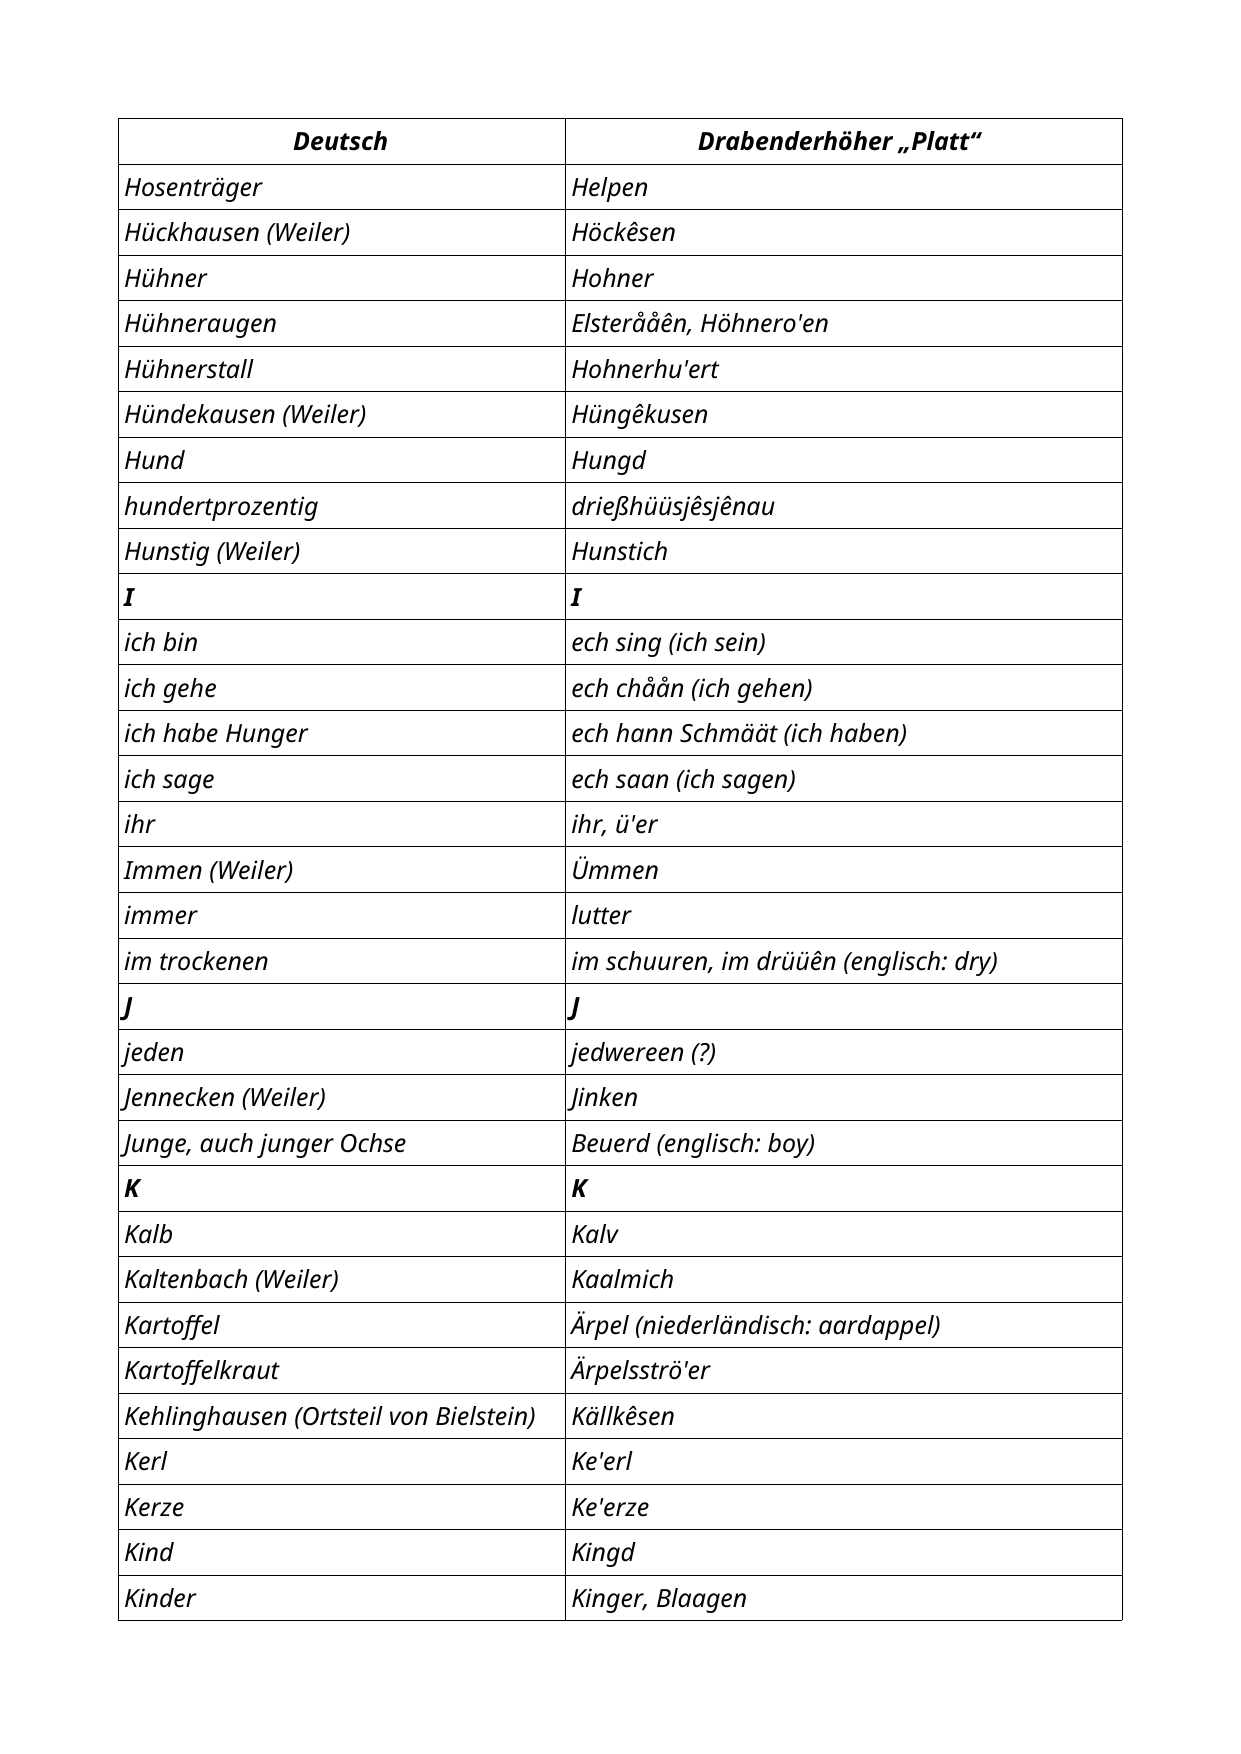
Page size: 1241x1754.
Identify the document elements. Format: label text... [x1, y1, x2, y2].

table_cell ech sing (ich sein) [566, 620, 1122, 664]
table_cell Kartoffel [119, 1303, 565, 1347]
table_cell ech saan (ich sagen) [566, 756, 1122, 801]
table_cell im trockenen [119, 939, 565, 983]
table_cell Kind [119, 1530, 565, 1575]
table_cell Hühner [119, 256, 565, 300]
table_cell Källkêsen [566, 1394, 1122, 1438]
table_cell jedwereen (?) [566, 1030, 1122, 1074]
table_cell Hückhausen (Weiler) [119, 210, 565, 255]
table_cell Ümmen [566, 847, 1122, 892]
table_cell Hühnerstall [119, 347, 565, 391]
table_cell Junge, auch junger Ochse [119, 1121, 565, 1165]
table_cell Kalv [566, 1212, 1122, 1256]
table_cell Kerl [119, 1439, 565, 1484]
table_cell Kalb [119, 1212, 565, 1256]
table_cell ich bin [119, 620, 565, 664]
table_cell Ärpelsströ'er [566, 1348, 1122, 1393]
table_cell Kartoffelkraut [119, 1348, 565, 1393]
table_cell I [566, 574, 1122, 619]
table_cell Hungd [566, 438, 1122, 482]
table_cell Ke'erl [566, 1439, 1122, 1484]
table_cell Hosenträger [119, 165, 565, 209]
table_cell Jinken [566, 1075, 1122, 1120]
table_cell Kaalmich [566, 1257, 1122, 1302]
table_cell Helpen [566, 165, 1122, 209]
table_cell immer [119, 893, 565, 938]
table_cell J [566, 984, 1122, 1029]
table_cell Kaltenbach (Weiler) [119, 1257, 565, 1302]
table_header Drabenderhöher „Platt“ [566, 119, 1122, 164]
table_header Deutsch [119, 119, 565, 164]
table_cell Kinder [119, 1576, 565, 1620]
table_cell Beuerd (englisch: boy) [566, 1121, 1122, 1165]
table_cell Elsterååên, Höhnero'en [566, 301, 1122, 346]
table_cell Kingd [566, 1530, 1122, 1575]
table_cell ich habe Hunger [119, 711, 565, 755]
table_cell im schuuren, im drüüên (englisch: dry) [566, 939, 1122, 983]
table_cell jeden [119, 1030, 565, 1074]
table_cell Hunstich [566, 529, 1122, 573]
table_cell K [566, 1166, 1122, 1211]
table_cell Höckêsen [566, 210, 1122, 255]
table_cell ich sage [119, 756, 565, 801]
table_cell K [119, 1166, 565, 1211]
table_cell Jennecken (Weiler) [119, 1075, 565, 1120]
table_cell ich gehe [119, 665, 565, 710]
table_cell Hund [119, 438, 565, 482]
table_cell Hohner [566, 256, 1122, 300]
table_cell lutter [566, 893, 1122, 938]
table_cell Hündekausen (Weiler) [119, 392, 565, 437]
table_cell Kerze [119, 1485, 565, 1529]
table_cell hundertprozentig [119, 483, 565, 528]
table_cell ech chåån (ich gehen) [566, 665, 1122, 710]
table_cell ihr, ü'er [566, 802, 1122, 846]
table_cell Ke'erze [566, 1485, 1122, 1529]
table_cell J [119, 984, 565, 1029]
table_cell I [119, 574, 565, 619]
table_cell drießhüüsjêsjênau [566, 483, 1122, 528]
table_cell ihr [119, 802, 565, 846]
table_cell Kinger, Blaagen [566, 1576, 1122, 1620]
table_cell ech hann Schmäät (ich haben) [566, 711, 1122, 755]
table_cell Hunstig (Weiler) [119, 529, 565, 573]
table_cell Hüngêkusen [566, 392, 1122, 437]
table_cell Ärpel (niederländisch: aardappel) [566, 1303, 1122, 1347]
table_cell Immen (Weiler) [119, 847, 565, 892]
table_cell Hohnerhu'ert [566, 347, 1122, 391]
table_cell Hühneraugen [119, 301, 565, 346]
table_cell Kehlinghausen (Ortsteil von Bielstein) [119, 1394, 565, 1438]
